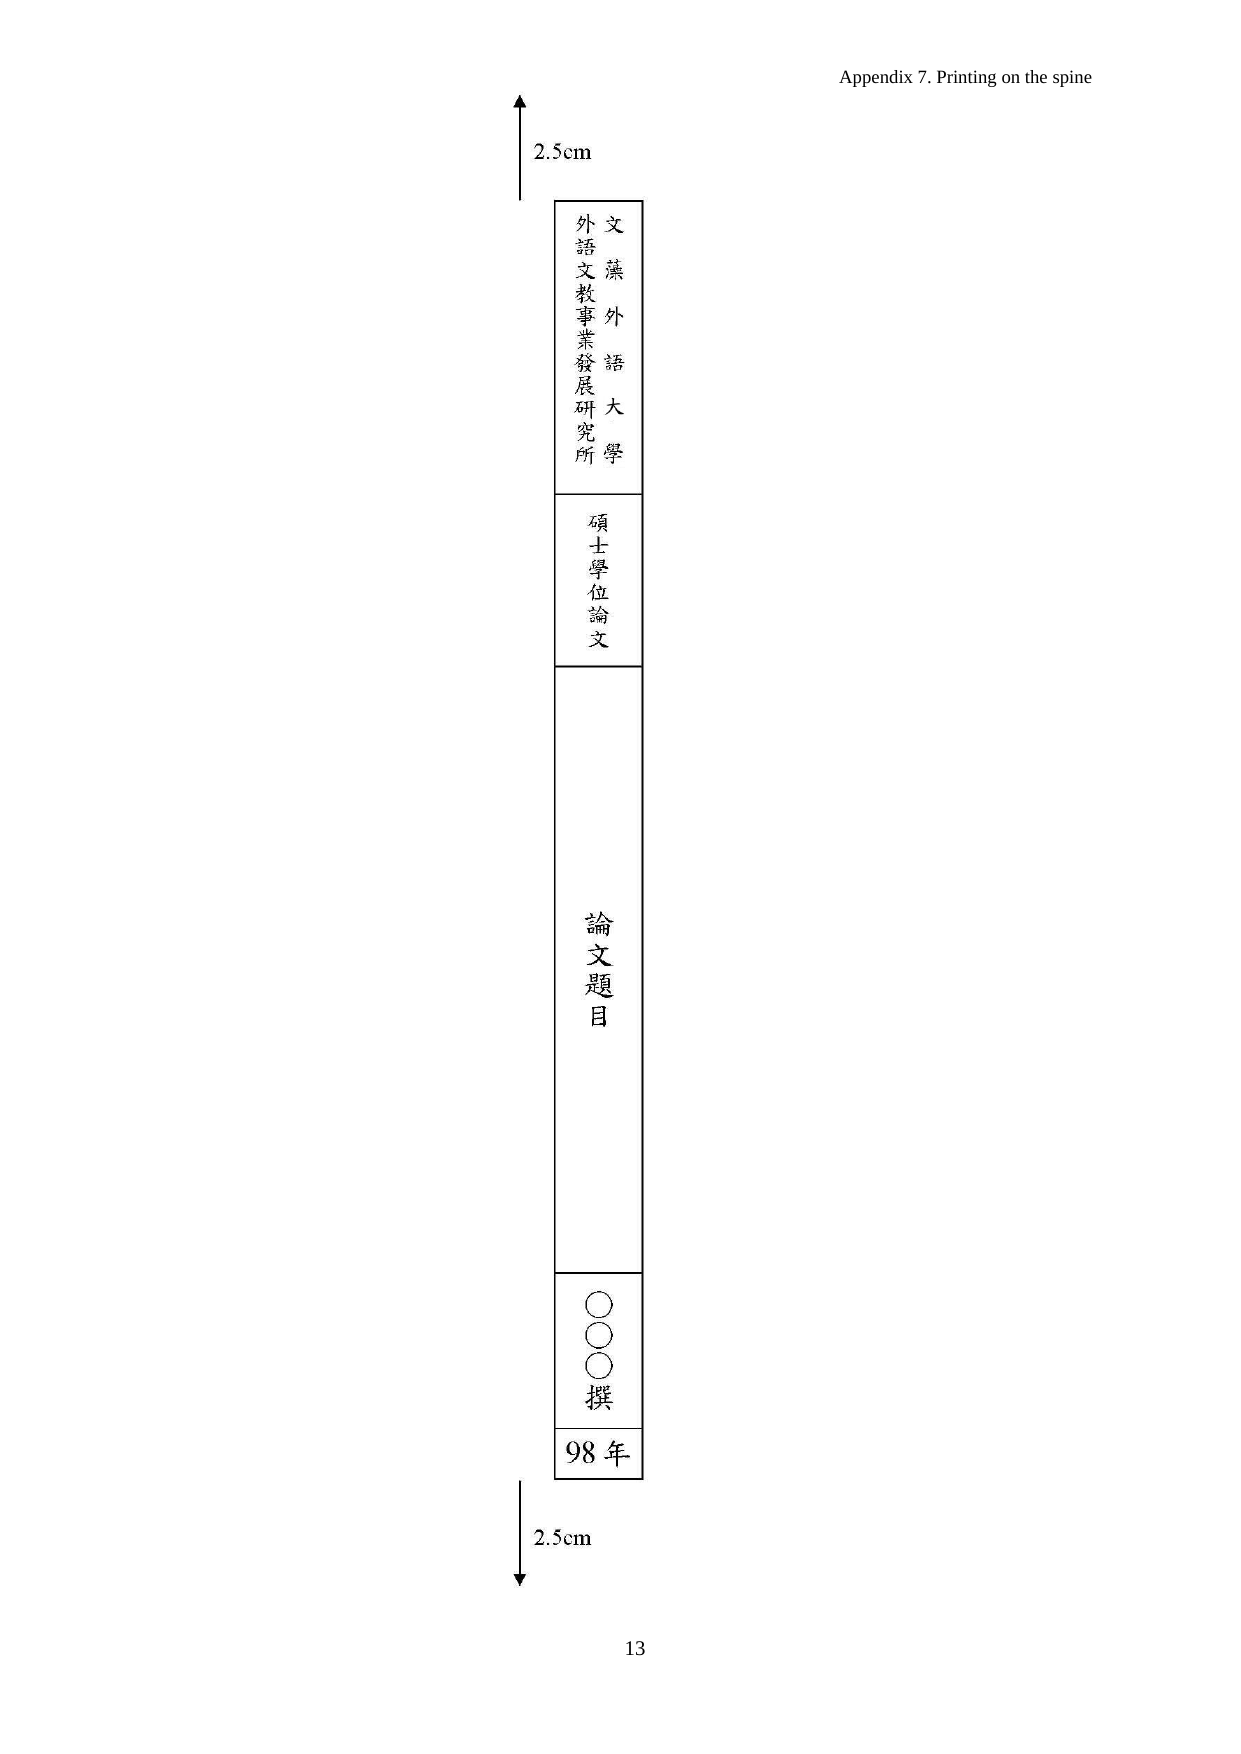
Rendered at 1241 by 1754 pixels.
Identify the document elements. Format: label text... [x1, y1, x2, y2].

text Appendix 7. Printing on the spine [177, 66, 1092, 88]
